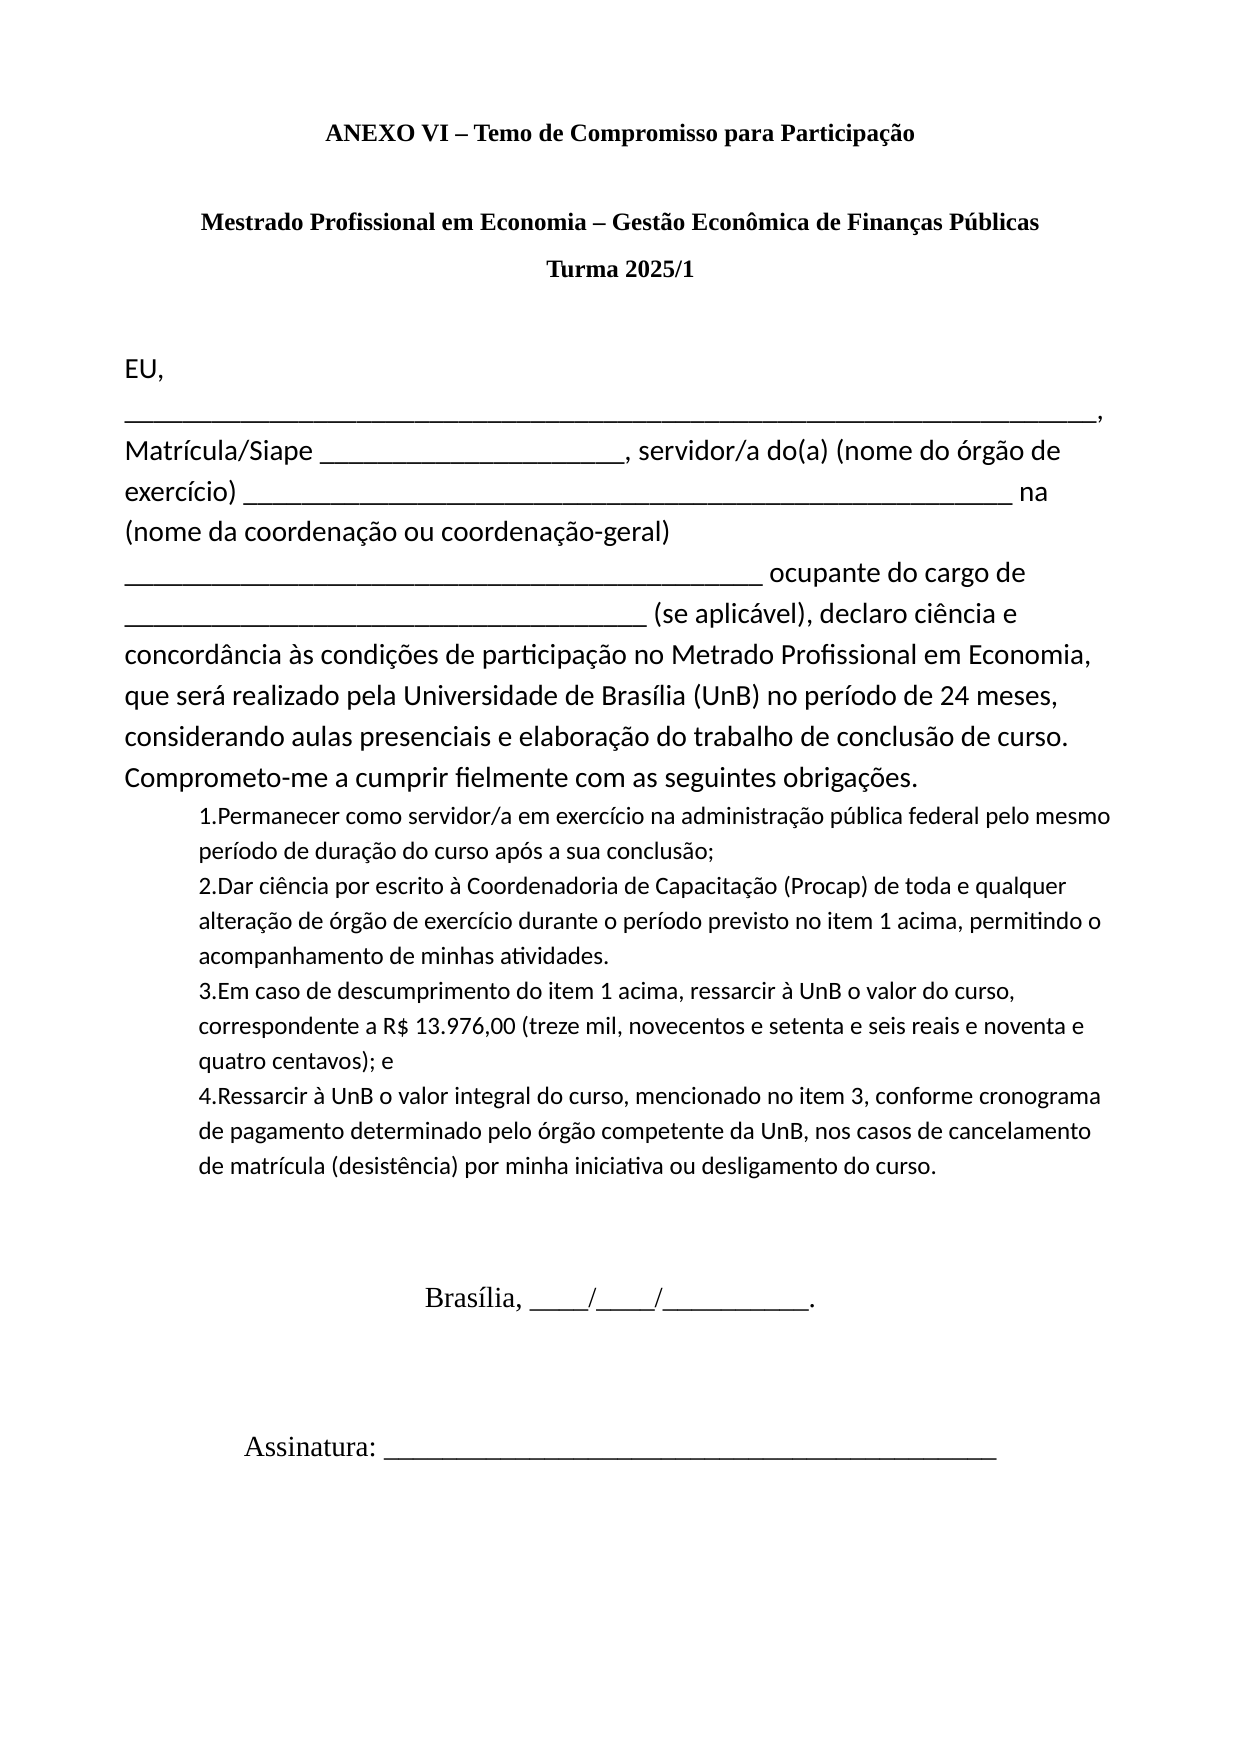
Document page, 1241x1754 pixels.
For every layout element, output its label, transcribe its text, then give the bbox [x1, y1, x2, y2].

text Matrícula/Siape _____________________, servidor/a do(a) (nome do órgão de exercício) _____________________________________________________ na (nome da coordenação ou coordenação-geral) ____________________________________________ ocupante do cargo de ____________________________________ (se aplicável), declaro ciência e concordância às condições de participação no Metrado Profissional em Economia, que será realizado pela Universidade de Brasília (UnB) no período de 24 meses, considerando aulas presenciais e elaboração do trabalho de conclusão de curso. Comprometo-me a cumprir fielmente com as seguintes obrigações. [124, 432, 1116, 795]
list Ressarcir à UnB o valor integral do curso, mencionado no item 3, conforme cronograma de pagamento determinado pelo órgão competente da UnB, nos casos de cancelamento de matrícula (desistência) por minha iniciativa ou desligamento do curso. [124, 1080, 1116, 1181]
text Turma 2025/1 [118, 254, 1122, 283]
text Mestrado Profissional em Economia – Gestão Econômica de Finanças Públicas [118, 207, 1122, 236]
subtitle ANEXO VI – Temo de Compromisso para Participação [118, 118, 1122, 147]
list Permanecer como servidor/a em exercício na administração pública federal pelo mesmo período de duração do curso após a sua conclusão; [124, 800, 1116, 866]
text Brasília, ____/____/__________. [118, 1280, 1122, 1314]
text Assinatura: __________________________________________ [118, 1429, 1122, 1462]
list Em caso de descumprimento do item 1 acima, ressarcir à UnB o valor do curso, correspondente a R$ 13.976,00 (treze mil, novecentos e setenta e seis reais e noventa e quatro centavos); e [124, 975, 1116, 1076]
text EU, ___________________________________________________________________, [124, 350, 1116, 426]
list Dar ciência por escrito à Coordenadoria de Capacitação (Procap) de toda e qualquer alteração de órgão de exercício durante o período previsto no item 1 acima, permitindo o acompanhamento de minhas atividades. [124, 870, 1116, 971]
